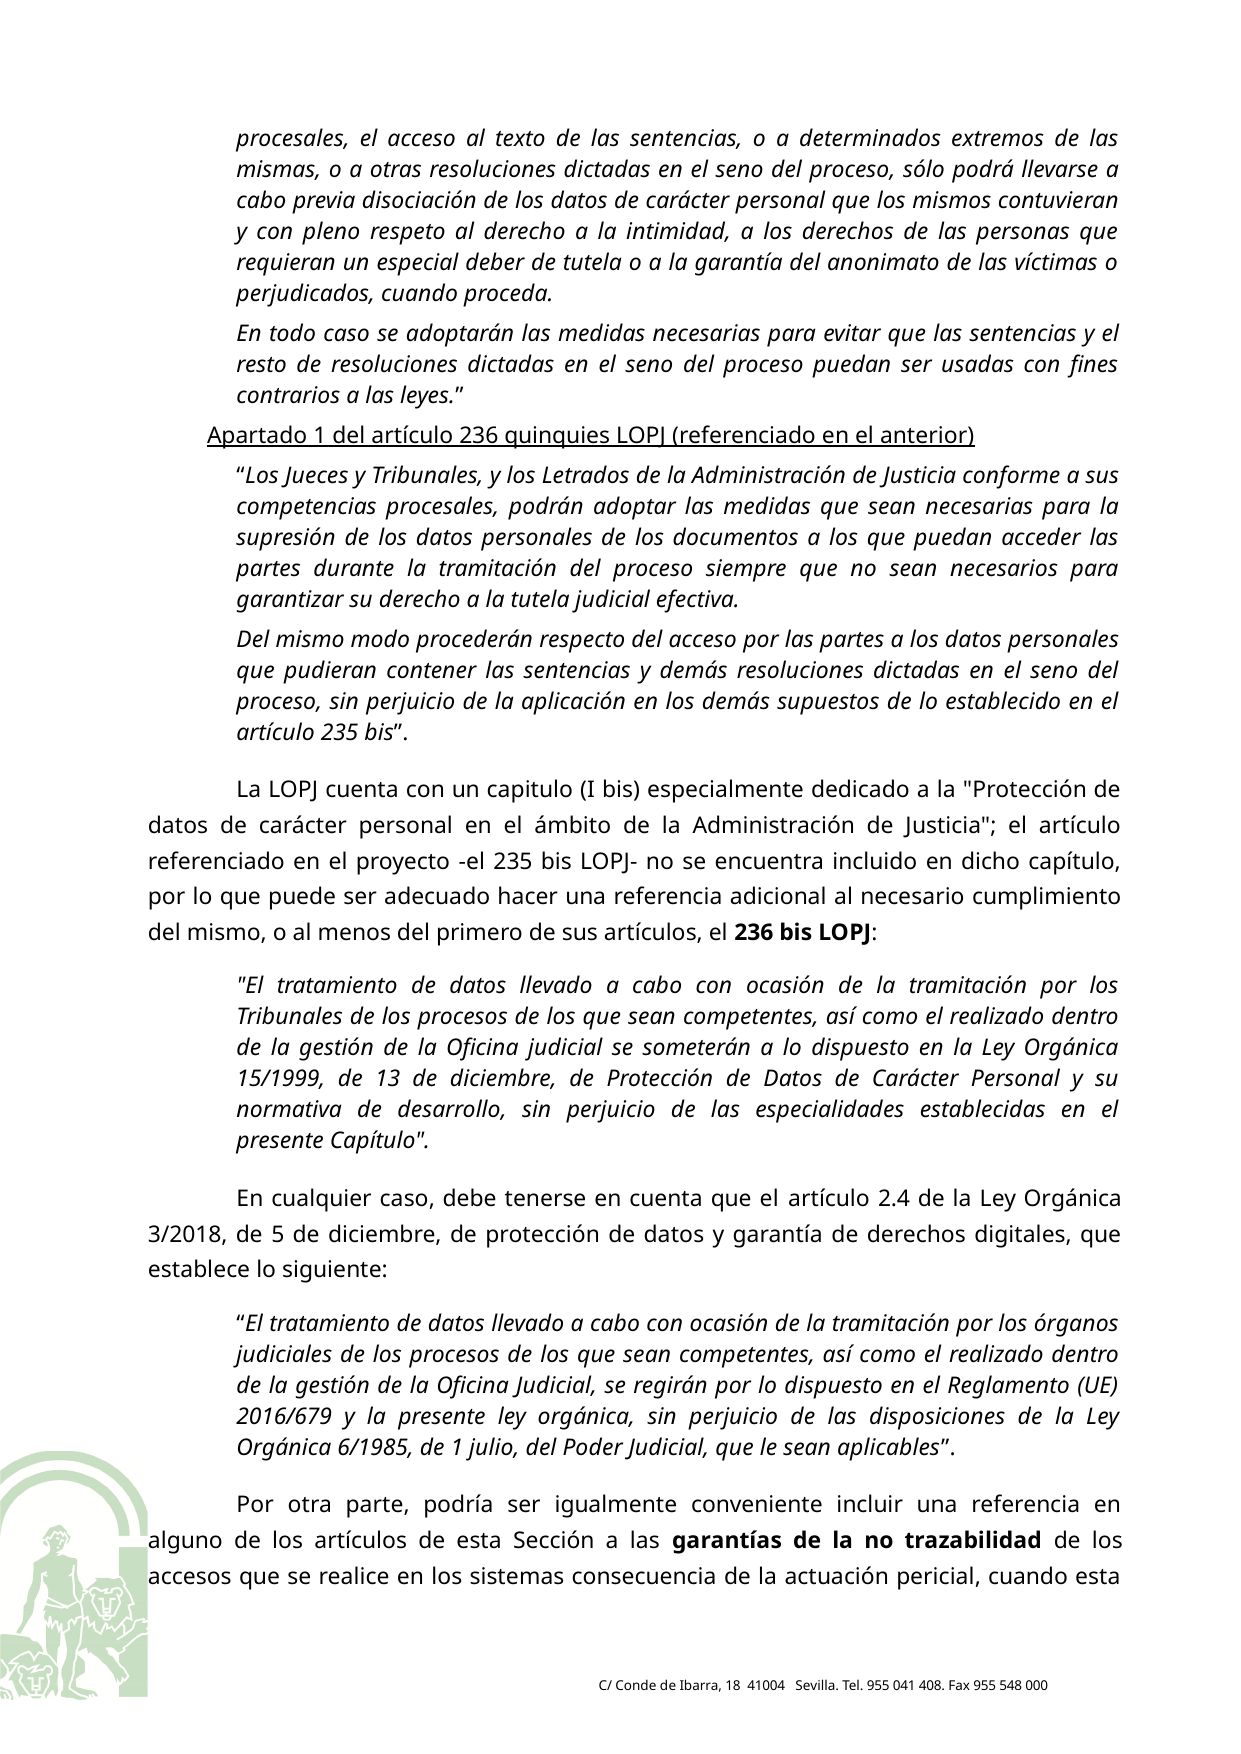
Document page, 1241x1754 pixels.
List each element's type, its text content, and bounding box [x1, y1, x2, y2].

text “Los Jueces y Tribunales, y los Letrados de la Administración de Justicia conforme a sus competencias procesales, podrán adoptar las medidas que sean necesarias para la supresión de los datos personales de los documentos a los que puedan acceder las partes durante la tramitación del proceso siempre que no sean necesarios para garantizar su derecho a la tutela judicial efectiva. [236, 459, 1123, 614]
text Por otra parte, podría ser igualmente conveniente incluir una referencia en alguno de los artículos de esta Sección a las garantías de la no trazabilidad de los accesos que se realice en los sistemas consecuencia de la actuación pericial, cuando esta [148, 1488, 1123, 1591]
text procesales, el acceso al texto de las sentencias, o a determinados extremos de las mismas, o a otras resoluciones dictadas en el seno del proceso, sólo podrá llevarse a cabo previa disociación de los datos de carácter personal que los mismos contuvieran y con pleno respeto al derecho a la intimidad, a los derechos de las personas que requieran un especial deber de tutela o a la garantía del anonimato de las víctimas o perjudicados, cuando proceda. [236, 122, 1123, 308]
text En todo caso se adoptarán las medidas necesarias para evitar que las sentencias y el resto de resoluciones dictadas en el seno del proceso puedan ser usadas con fines contrarios a las leyes.” [236, 317, 1123, 410]
text "El tratamiento de datos llevado a cabo con ocasión de la tramitación por los Tribunales de los procesos de los que sean competentes, así como el realizado dentro de la gestión de la Oficina judicial se someterán a lo dispuesto en la Ley Orgánica 15/1999, de 13 de diciembre, de Protección de Datos de Carácter Personal y su normativa de desarrollo, sin perjuicio de las especialidades establecidas en el presente Capítulo". [236, 969, 1123, 1156]
text La LOPJ cuenta con un capitulo (I bis) especialmente dedicado a la "Protección de datos de carácter personal en el ámbito de la Administración de Justicia"; el artículo referenciado en el proyecto -el 235 bis LOPJ- no se encuentra incluido en dicho capítulo, por lo que puede ser adecuado hacer una referencia adicional al necesario cumplimiento del mismo, o al menos del primero de sus artículos, el 236 bis LOPJ: [148, 773, 1123, 947]
text En cualquier caso, debe tenerse en cuenta que el artículo 2.4 de la Ley Orgánica 3/2018, de 5 de diciembre, de protección de datos y garantía de derechos digitales, que establece lo siguiente: [148, 1182, 1123, 1284]
text Apartado 1 del artículo 236 quinquies LOPJ (referenciado en el anterior) [207, 419, 1081, 450]
text Del mismo modo procederán respecto del acceso por las partes a los datos personales que pudieran contener las sentencias y demás resoluciones dictadas en el seno del proceso, sin perjuicio de la aplicación en los demás supuestos de lo establecido en el artículo 235 bis”. [236, 623, 1123, 747]
text “El tratamiento de datos llevado a cabo con ocasión de la tramitación por los órganos judiciales de los procesos de los que sean competentes, así como el realizado dentro de la gestión de la Oficina Judicial, se regirán por lo dispuesto en el Reglamento (UE) 2016/679 y la presente ley orgánica, sin perjuicio de las disposiciones de la Ley Orgánica 6/1985, de 1 julio, del Poder Judicial, que le sean aplicables”. [236, 1307, 1123, 1462]
